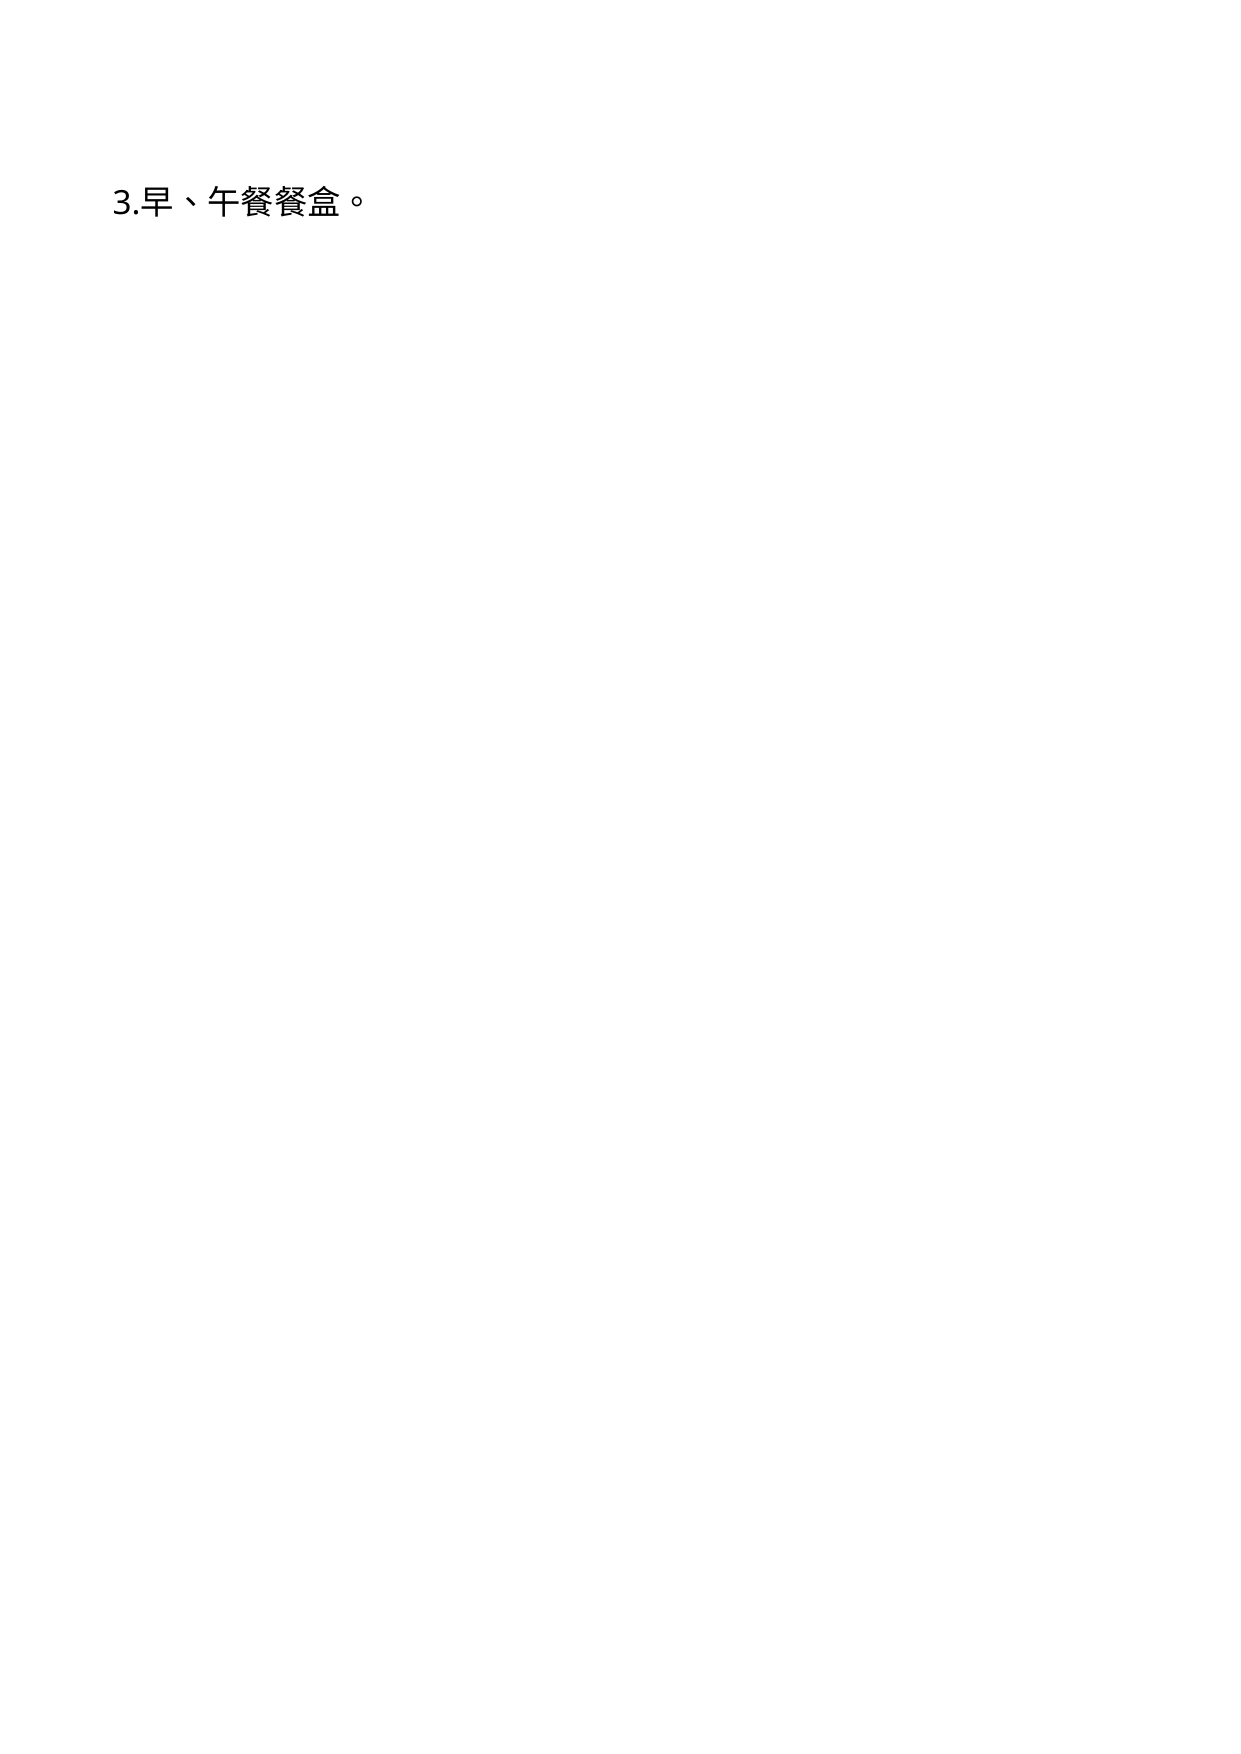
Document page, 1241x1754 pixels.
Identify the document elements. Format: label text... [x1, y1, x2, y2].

text 3.早、午餐餐盒。 [112, 158, 1128, 221]
